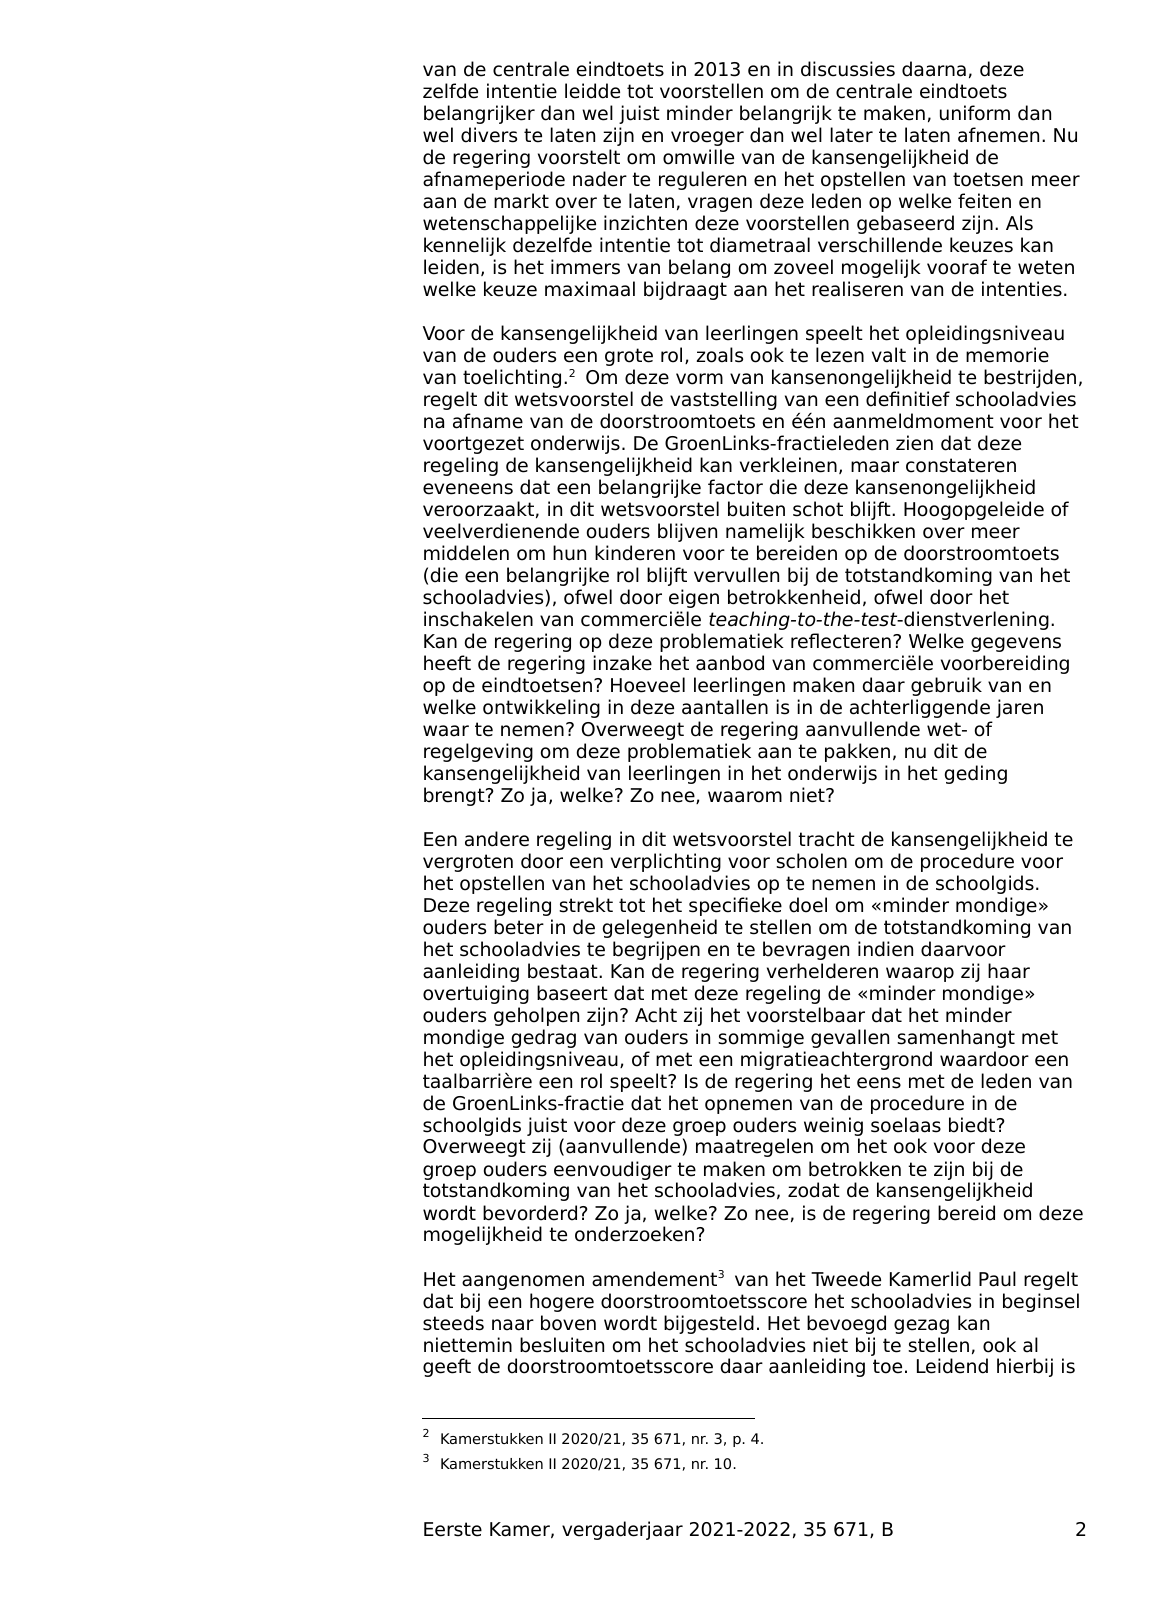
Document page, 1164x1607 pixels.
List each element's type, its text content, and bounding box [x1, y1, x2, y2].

text Kamerstukken II 2020/21, 35 671, nr. 10. [422, 1452, 1087, 1474]
text Voor de kansengelijkheid van leerlingen speelt het opleidingsniveau van de ouders een grote rol, zoals ook te lezen valt in de memorie van toelichting. Om deze vorm van kansenongelijkheid te bestrijden, regelt dit wetsvoorstel de vaststelling van een definitief schooladvies na afname van de doorstroomtoets en één aanmeldmoment voor het voortgezet onderwijs. De GroenLinks-fractieleden zien dat deze regeling de kansengelijkheid kan verkleinen, maar constateren eveneens dat een belangrijke factor die deze kansenongelijkheid veroorzaakt, in dit wetsvoorstel buiten schot blijft. Hoogopgeleide of veelverdienende ouders blijven namelijk beschikken over meer middelen om hun kinderen voor te bereiden op de doorstroomtoets (die een belangrijke rol blijft vervullen bij de totstandkoming van het schooladvies), ofwel door eigen betrokkenheid, ofwel door het inschakelen van commerciële teaching-to-the-test-dienstverlening. Kan de regering op deze problematiek reflecteren? Welke gegevens heeft de regering inzake het aanbod van commerciële voorbereiding op de eindtoetsen? Hoeveel leerlingen maken daar gebruik van en welke ontwikkeling in deze aantallen is in de achterliggende jaren waar te nemen? Overweegt de regering aanvullende wet- of regelgeving om deze problematiek aan te pakken, nu dit de kansengelijkheid van leerlingen in het onderwijs in het geding brengt? Zo ja, welke? Zo nee, waarom niet? [422, 323, 1087, 807]
text Kamerstukken II 2020/21, 35 671, nr. 3, p. 4. [422, 1427, 1087, 1449]
text van de centrale eindtoets in 2013 en in discussies daarna, deze zelfde intentie leidde tot voorstellen om de centrale eindtoets belangrijker dan wel juist minder belangrijk te maken, uniform dan wel divers te laten zijn en vroeger dan wel later te laten afnemen. Nu de regering voorstelt om omwille van de kansengelijkheid de afnameperiode nader te reguleren en het opstellen van toetsen meer aan de markt over te laten, vragen deze leden op welke feiten en wetenschappelijke inzichten deze voorstellen gebaseerd zijn. Als kennelijk dezelfde intentie tot diametraal verschillende keuzes kan leiden, is het immers van belang om zoveel mogelijk vooraf te weten welke keuze maximaal bijdraagt aan het realiseren van de intenties. [422, 59, 1087, 301]
text Een andere regeling in dit wetsvoorstel tracht de kansengelijkheid te vergroten door een verplichting voor scholen om de procedure voor het opstellen van het schooladvies op te nemen in de schoolgids. Deze regeling strekt tot het specifieke doel om «minder mondige» ouders beter in de gelegenheid te stellen om de totstandkoming van het schooladvies te begrijpen en te bevragen indien daarvoor aanleiding bestaat. Kan de regering verhelderen waarop zij haar overtuiging baseert dat met deze regeling de «minder mondige» ouders geholpen zijn? Acht zij het voorstelbaar dat het minder mondige gedrag van ouders in sommige gevallen samenhangt met het opleidingsniveau, of met een migratieachtergrond waardoor een taalbarrière een rol speelt? Is de regering het eens met de leden van de GroenLinks-fractie dat het opnemen van de procedure in de schoolgids juist voor deze groep ouders weinig soelaas biedt? Overweegt zij (aanvullende) maatregelen om het ook voor deze groep ouders eenvoudiger te maken om betrokken te zijn bij de totstandkoming van het schooladvies, zodat de kansengelijkheid wordt bevorderd? Zo ja, welke? Zo nee, is de regering bereid om deze mogelijkheid te onderzoeken? [422, 829, 1087, 1246]
text Het aangenomen amendement van het Tweede Kamerlid Paul regelt dat bij een hogere doorstroomtoetsscore het schooladvies in beginsel steeds naar boven wordt bijgesteld. Het bevoegd gezag kan niettemin besluiten om het schooladvies niet bij te stellen, ook al geeft de doorstroomtoetsscore daar aanleiding toe. Leidend hierbij is [422, 1268, 1087, 1378]
